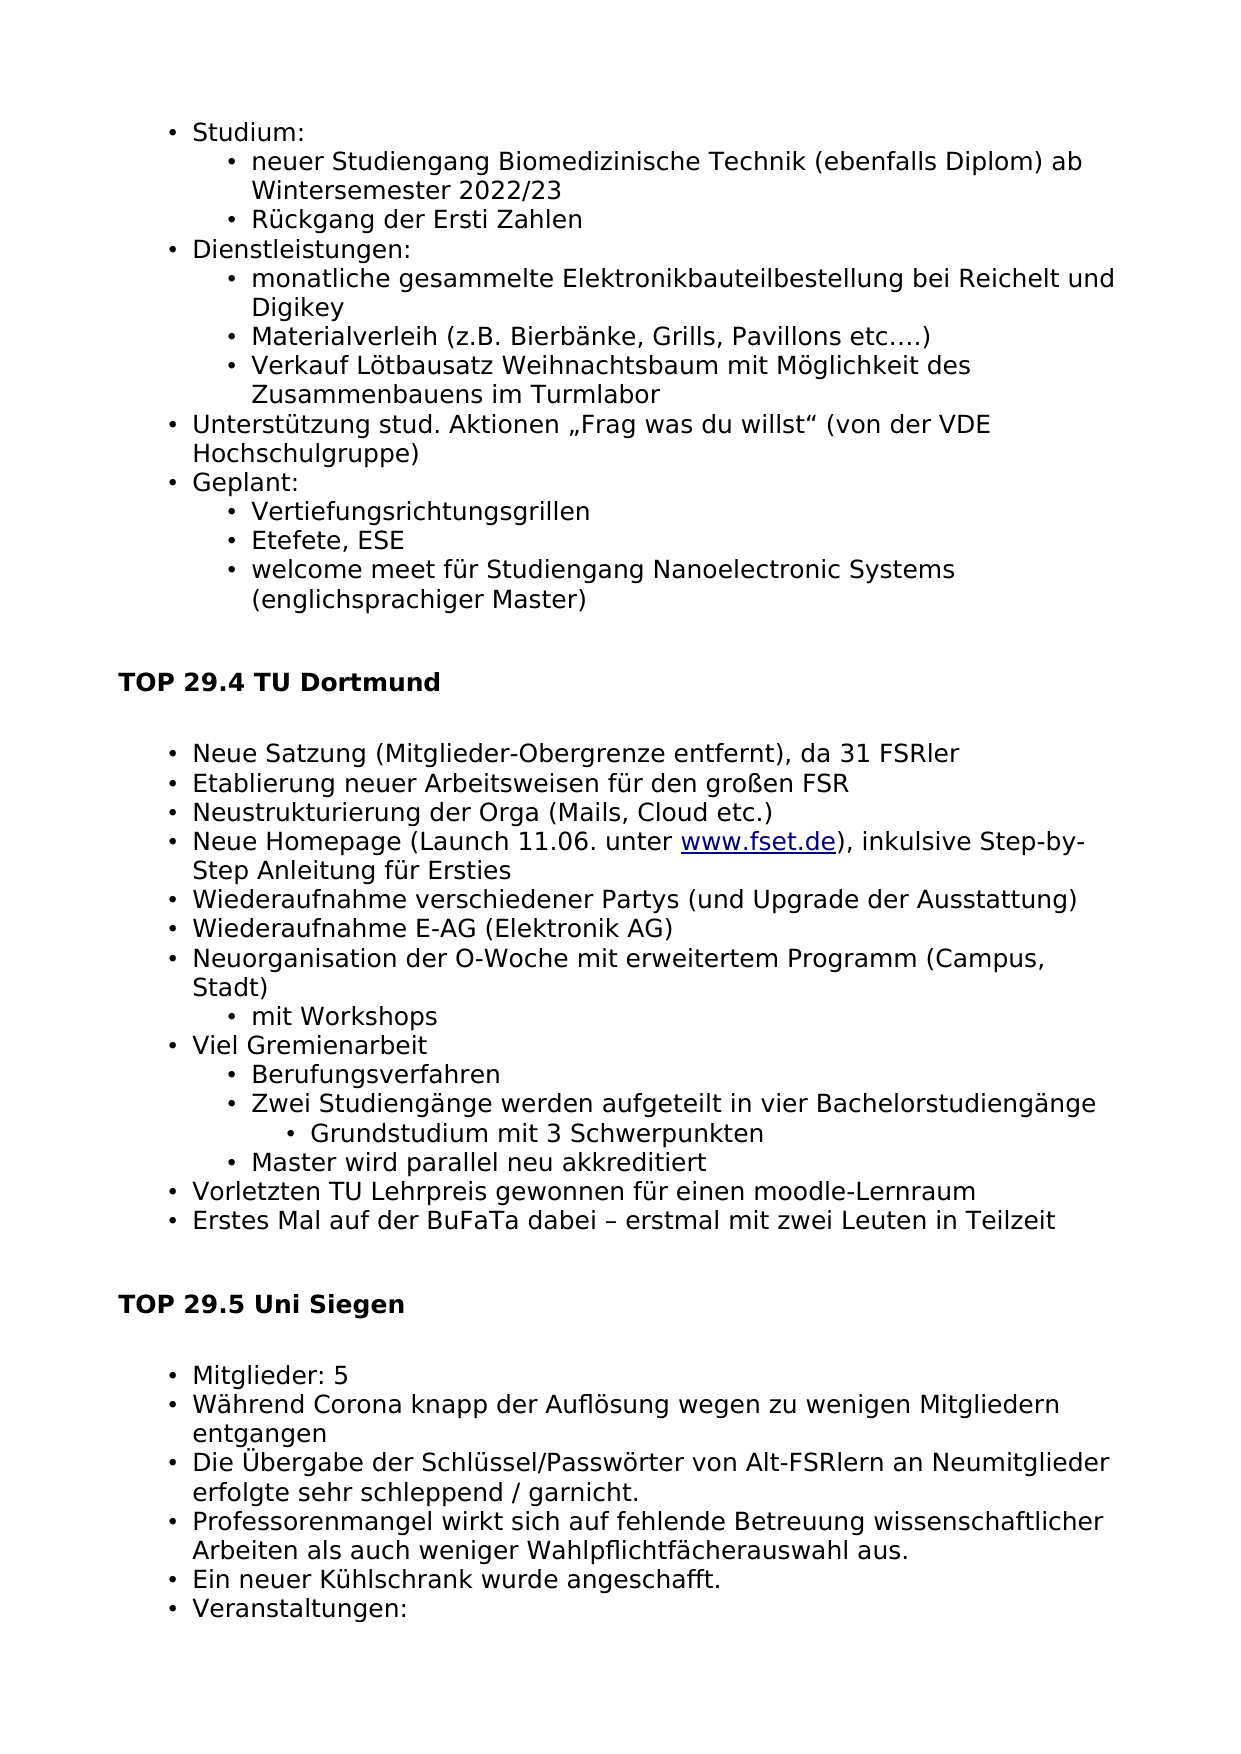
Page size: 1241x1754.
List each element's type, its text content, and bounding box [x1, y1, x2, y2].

list Neuorganisation der O-Woche mit erweitertem Programm (Campus, Stadt) [177, 944, 1122, 1002]
list Etablierung neuer Arbeitsweisen für den großen FSR [177, 769, 1122, 798]
list Neue Satzung (Mitglieder-Obergrenze entfernt), da 31 FSRler [177, 739, 1122, 769]
list Während Corona knapp der Auflösung wegen zu wenigen Mitgliedern entgangen [177, 1390, 1122, 1448]
list Professorenmangel wirkt sich auf fehlende Betreuung wissenschaftlicher Arbeiten als auch weniger Wahlpflichtfächerauswahl aus. [177, 1507, 1122, 1565]
list Wiederaufnahme verschiedener Partys (und Upgrade der Ausstattung) [177, 885, 1122, 914]
list welcome meet für Studiengang Nanoelectronic Systems (englichsprachiger Master) [236, 556, 1122, 614]
list monatliche gesammelte Elektronikbauteilbestellung bei Reichelt und Digikey [236, 264, 1122, 322]
list Neustrukturierung der Orga (Mails, Cloud etc.) [177, 798, 1122, 827]
list Neue Homepage (Launch 11.06. unter www.fset.de), inkulsive Step-by-Step Anleitung für Ersties [177, 827, 1122, 885]
list Wiederaufnahme E-AG (Elektronik AG) [177, 914, 1122, 944]
list Viel Gremienarbeit [177, 1031, 1122, 1060]
list Zwei Studiengänge werden aufgeteilt in vier Bachelorstudiengänge [236, 1089, 1122, 1119]
list Dienstleistungen: [177, 235, 1122, 264]
list Vertiefungsrichtungsgrillen [236, 497, 1122, 526]
subtitle TOP 29.5 Uni Siegen [118, 1290, 1122, 1319]
list Master wird parallel neu akkreditiert [236, 1148, 1122, 1177]
list Rückgang der Ersti Zahlen [236, 206, 1122, 235]
list Verkauf Lötbausatz Weihnachtsbaum mit Möglichkeit des Zusammenbauens im Turmlabor [236, 351, 1122, 410]
list Berufungsverfahren [236, 1060, 1122, 1089]
list Geplant: [177, 468, 1122, 497]
list Veranstaltungen: [177, 1594, 1122, 1623]
list Studium: [177, 118, 1122, 147]
list Erstes Mal auf der BuFaTa dabei – erstmal mit zwei Leuten in Teilzeit [177, 1206, 1122, 1235]
list Unterstützung stud. Aktionen „Frag was du willst“ (von der VDE Hochschulgruppe) [177, 410, 1122, 468]
list neuer Studiengang Biomedizinische Technik (ebenfalls Diplom) ab Wintersemester 2022/23 [236, 147, 1122, 206]
list Grundstudium mit 3 Schwerpunkten [295, 1119, 1122, 1148]
list Ein neuer Kühlschrank wurde angeschafft. [177, 1565, 1122, 1594]
list Etefete, ESE [236, 526, 1122, 556]
list Materialverleih (z.B. Bierbänke, Grills, Pavillons etc….) [236, 322, 1122, 351]
list Die Übergabe der Schlüssel/Passwörter von Alt-FSRlern an Neumitglieder erfolgte sehr schleppend / garnicht. [177, 1448, 1122, 1507]
list mit Workshops [236, 1002, 1122, 1031]
list Vorletzten TU Lehrpreis gewonnen für einen moodle-Lernraum [177, 1177, 1122, 1206]
subtitle TOP 29.4 TU Dortmund [118, 668, 1122, 698]
list Mitglieder: 5 [177, 1361, 1122, 1390]
